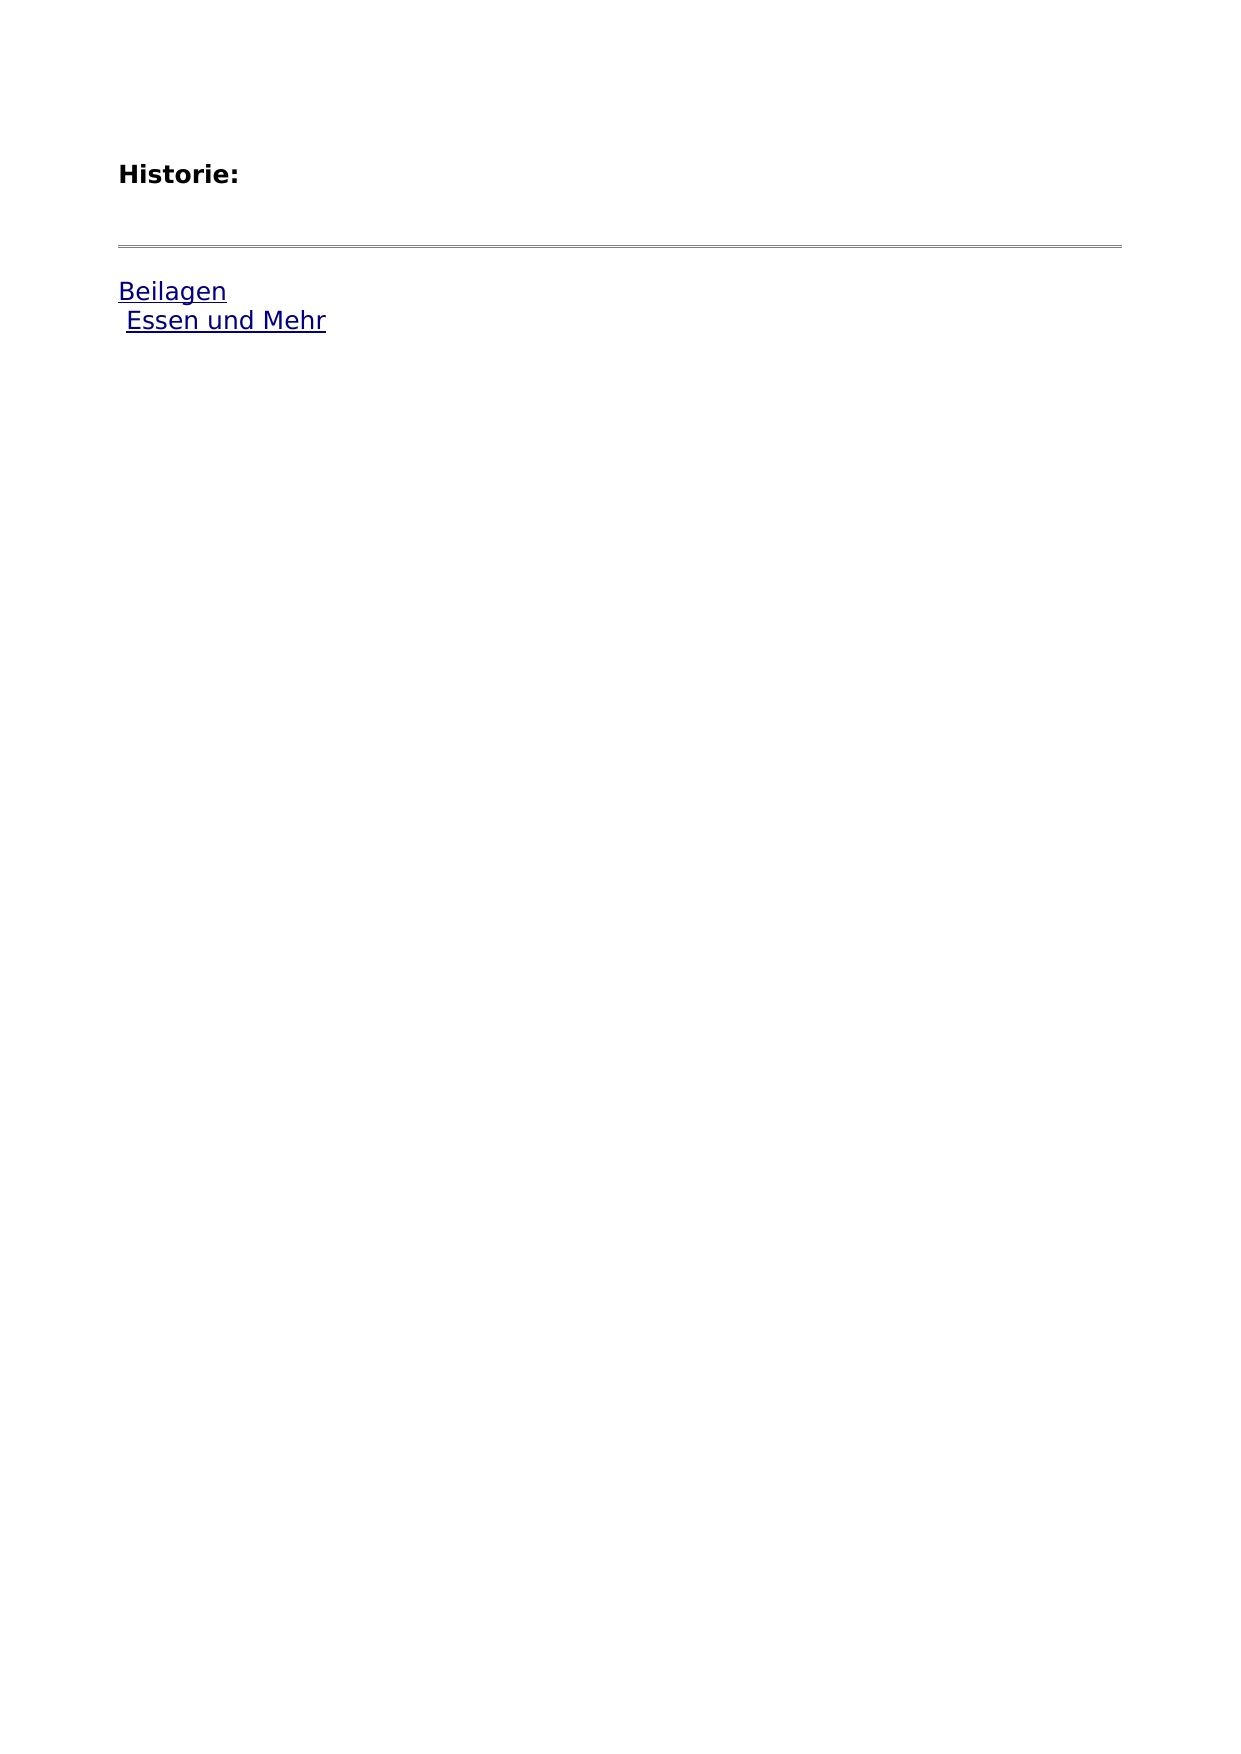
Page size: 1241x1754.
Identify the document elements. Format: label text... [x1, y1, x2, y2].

text Beilagen Essen und Mehr [118, 277, 1122, 335]
text Historie: [118, 160, 1122, 218]
text [118, 118, 1122, 147]
